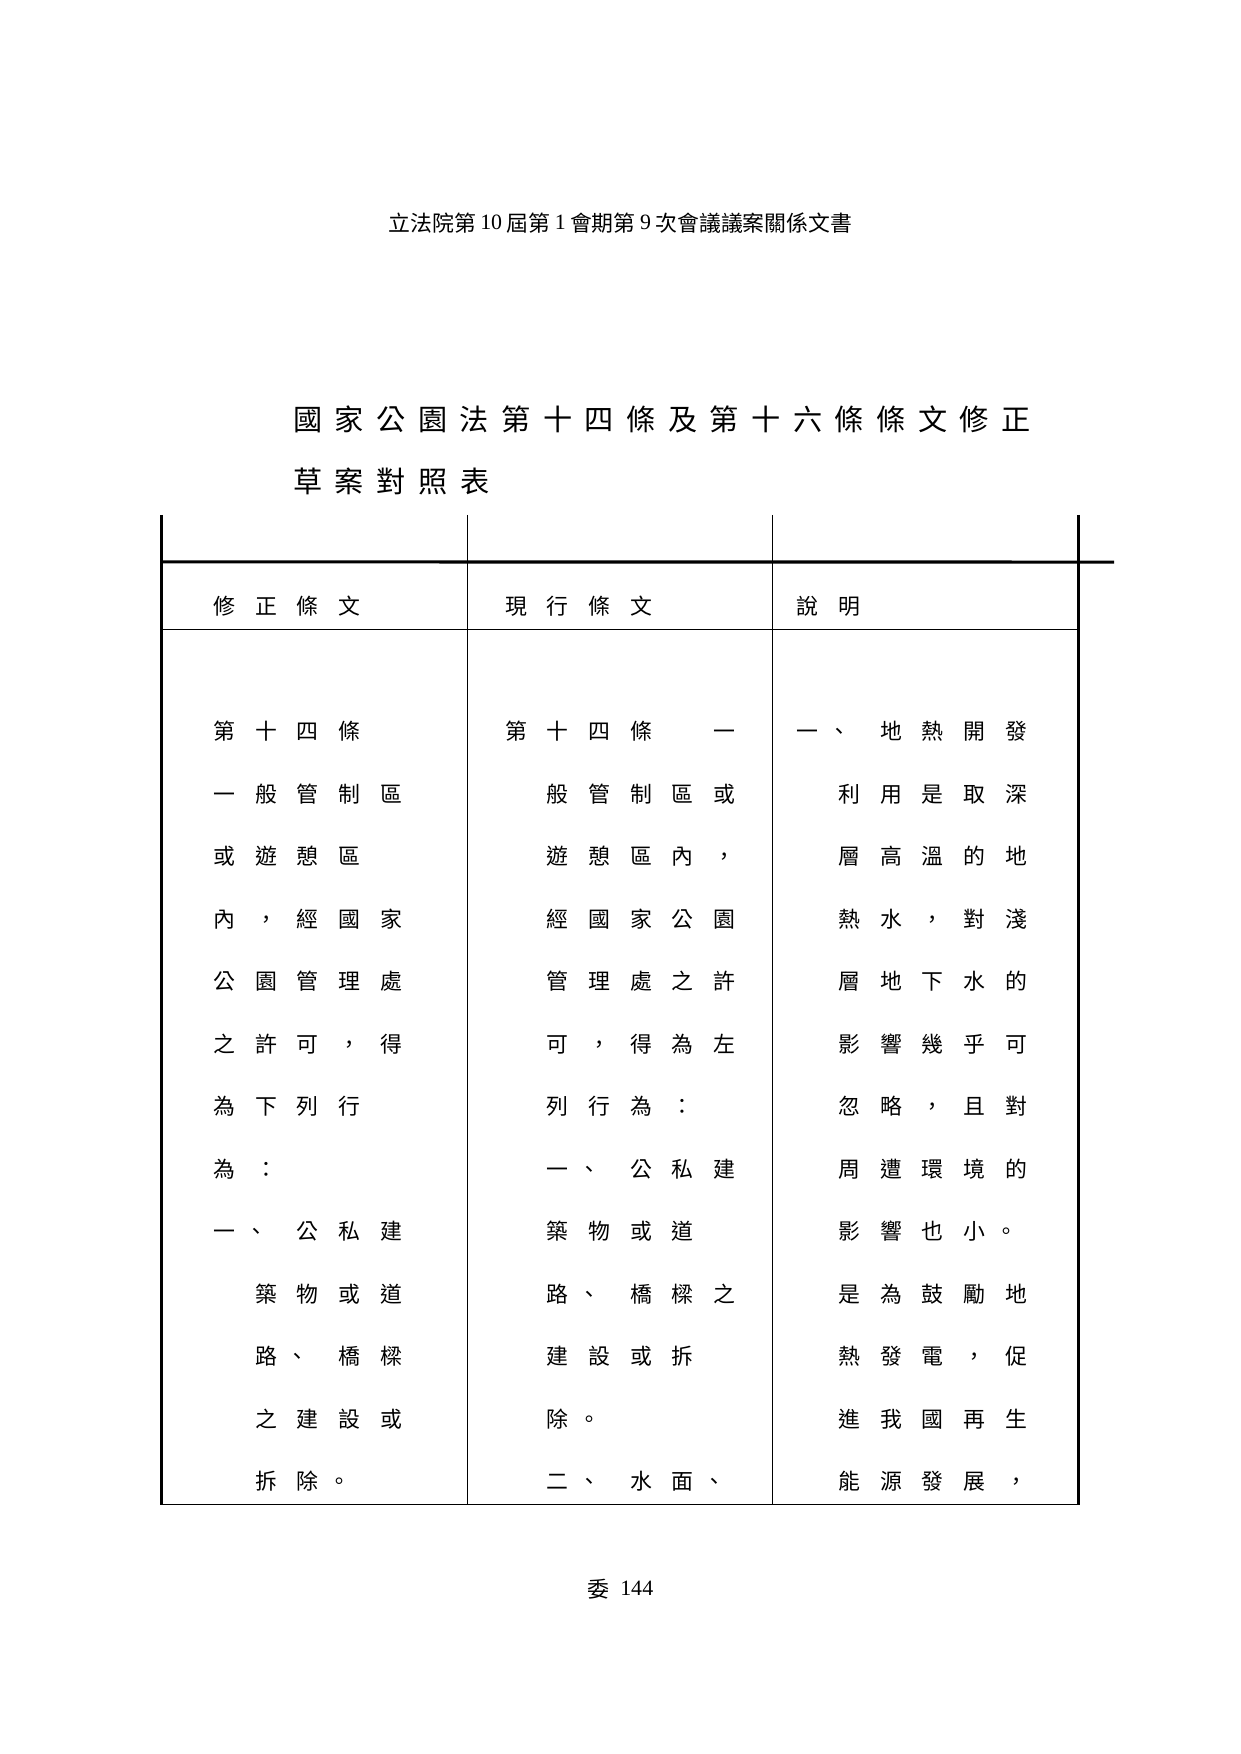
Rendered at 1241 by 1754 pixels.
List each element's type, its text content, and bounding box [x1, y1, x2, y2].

table_cell 第十四條 一般管制區或遊憩區內，經國家公園管理處之許可，得為左列行為： 一、公私建築物或道路、橋樑之建設或拆除。 二、水面、 [468, 630, 772, 1504]
table_cell [163, 515, 467, 560]
table_cell 一、地熱開發利用是取深層高溫的地熱水，對淺層地下水的影響幾乎可忽略，且對周遭環境的影響也小。是為鼓勵地熱發電，促進我國再生能源發展， [773, 630, 1077, 1504]
table_cell 說明 [773, 564, 1077, 629]
table_cell 修正條文 [163, 564, 467, 629]
table_cell 現行條文 [468, 564, 772, 629]
table_cell [773, 515, 1077, 560]
table_cell [468, 515, 772, 560]
table_cell 第十四條 一般管制區或遊憩區內，經國家公園管理處之許可，得為下列行為： 一、公私建築物或道路、橋樑之建設或拆除。 [163, 630, 467, 1504]
table_header 國家公園法第十四條及第十六條條文修正草案對照表 [162, 313, 1078, 515]
